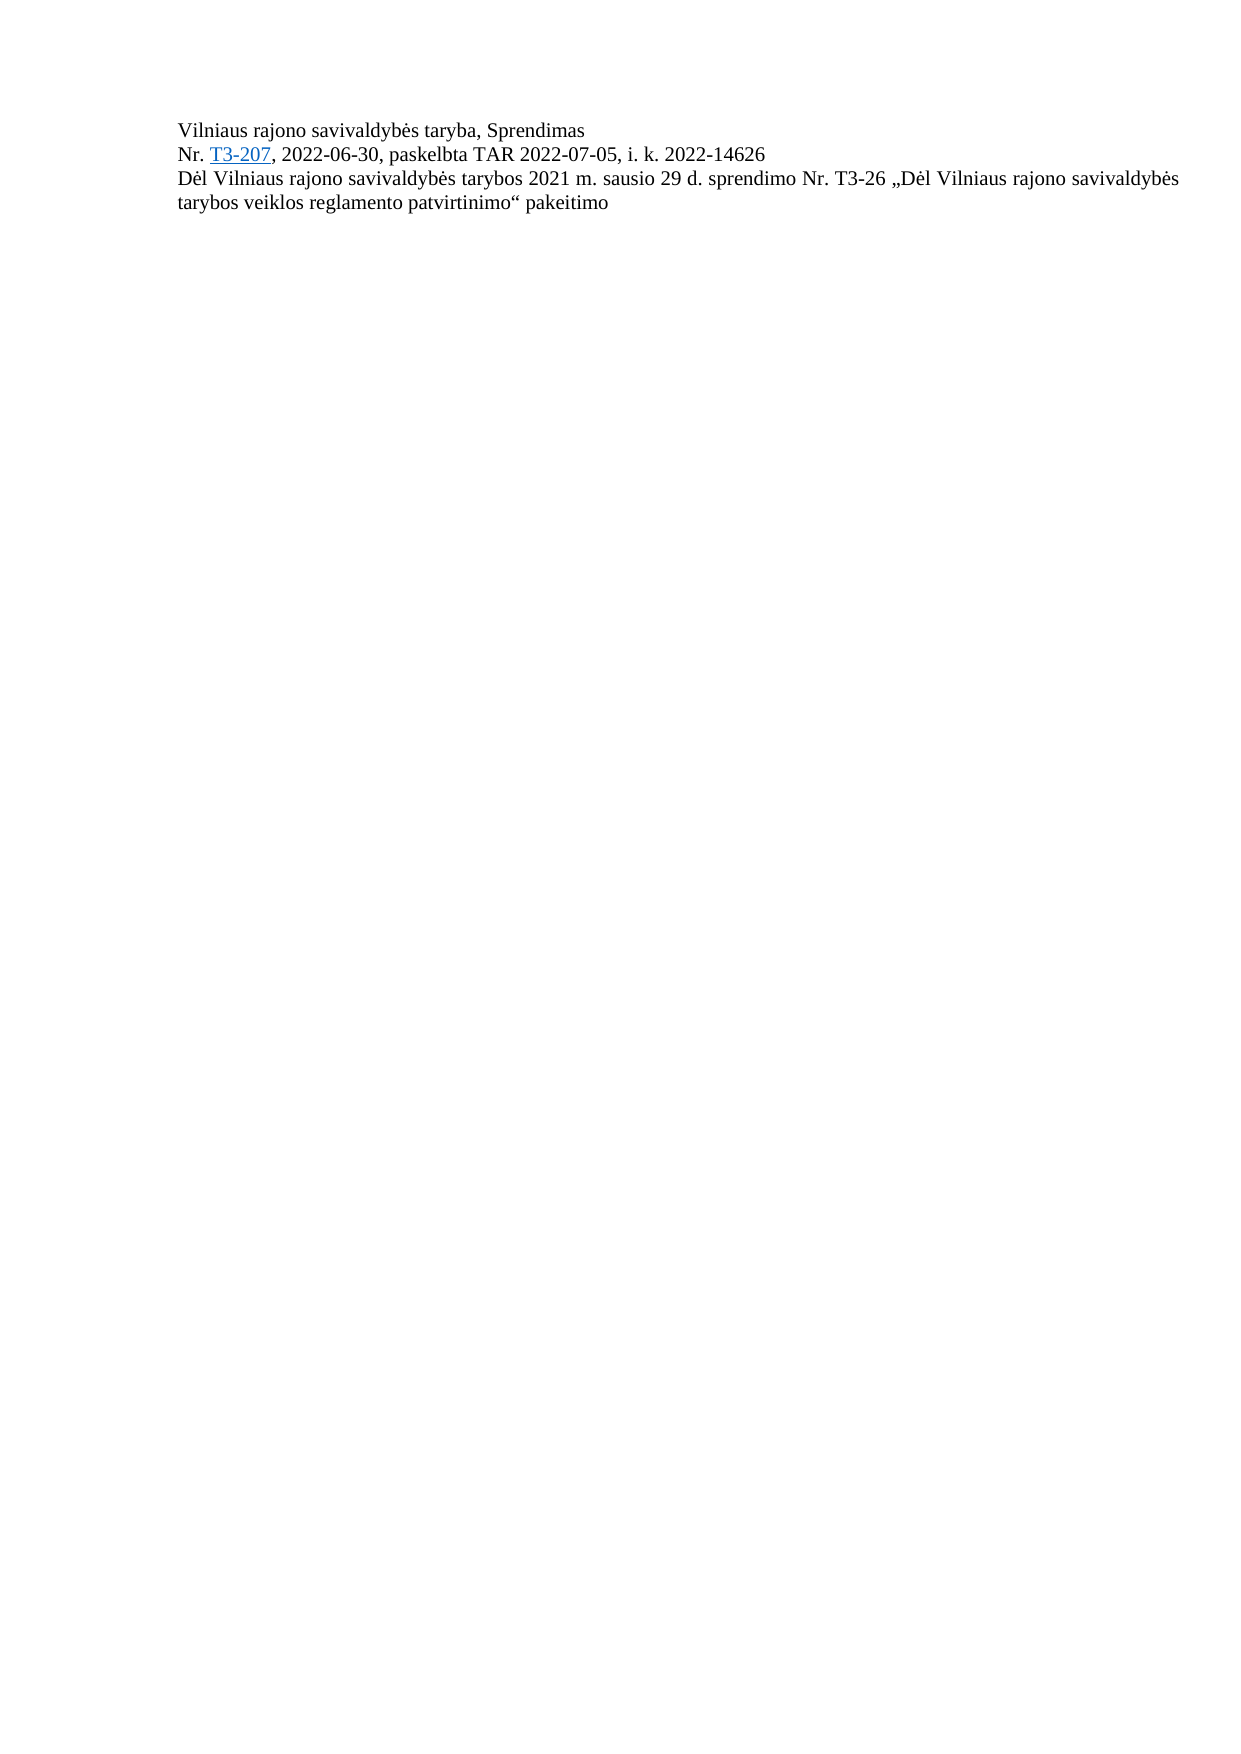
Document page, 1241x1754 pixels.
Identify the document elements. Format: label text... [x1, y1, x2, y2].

text Vilniaus rajono savivaldybės taryba, Sprendimas [177, 118, 1181, 142]
text Dėl Vilniaus rajono savivaldybės tarybos 2021 m. sausio 29 d. sprendimo Nr. T3-26 „Dėl Vilniaus rajono savivaldybės tarybos veiklos reglamento patvirtinimo“ pakeitimo [177, 166, 1181, 214]
text Nr. T3-207, 2022-06-30, paskelbta TAR 2022-07-05, i. k. 2022-14626 [177, 142, 1181, 166]
